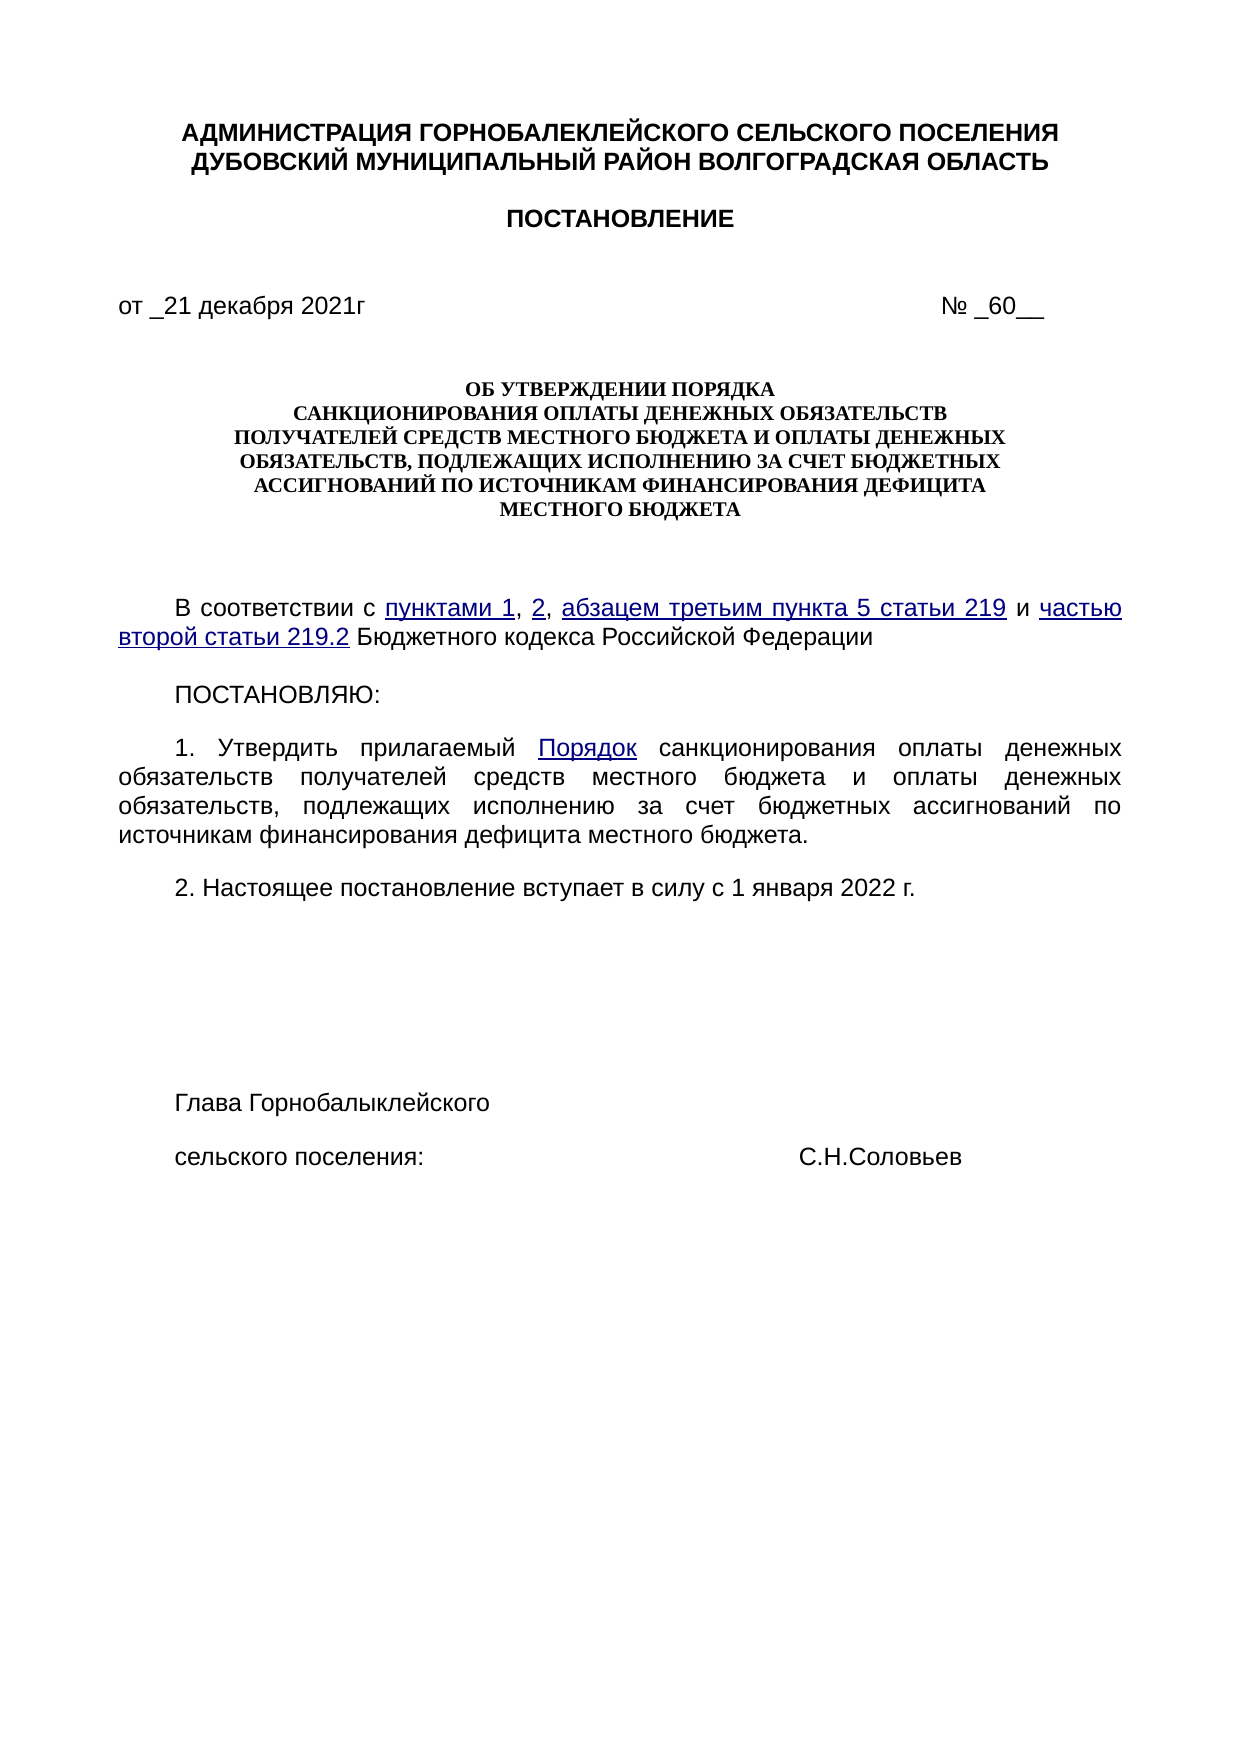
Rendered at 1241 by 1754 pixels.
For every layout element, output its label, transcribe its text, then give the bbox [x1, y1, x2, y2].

title САНКЦИОНИРОВАНИЯ ОПЛАТЫ ДЕНЕЖНЫХ ОБЯЗАТЕЛЬСТВ [118, 401, 1122, 425]
title ОБ УТВЕРЖДЕНИИ ПОРЯДКА [118, 377, 1122, 401]
title ПОСТАНОВЛЕНИЕ [118, 204, 1122, 233]
title АДМИНИСТРАЦИЯ ГОРНОБАЛЕКЛЕЙСКОГО СЕЛЬСКОГО ПОСЕЛЕНИЯ [118, 118, 1122, 147]
text Глава Горнобалыклейского [118, 1088, 1122, 1117]
title АССИГНОВАНИЙ ПО ИСТОЧНИКАМ ФИНАНСИРОВАНИЯ ДЕФИЦИТА [118, 473, 1122, 497]
text 2. Настоящее постановление вступает в силу с 1 января 2022 г. [118, 873, 1122, 902]
title ДУБОВСКИЙ МУНИЦИПАЛЬНЫЙ РАЙОН ВОЛГОГРАДСКАЯ ОБЛАСТЬ [118, 147, 1122, 176]
title от _21 декабря 2021г № _60__ [118, 291, 1122, 319]
text В соответствии с пунктами 1, 2, абзацем третьим пункта 5 статьи 219 и частью второй статьи 219.2 Бюджетного кодекса Российской Федерации [118, 593, 1122, 651]
title ОБЯЗАТЕЛЬСТВ, ПОДЛЕЖАЩИХ ИСПОЛНЕНИЮ ЗА СЧЕТ БЮДЖЕТНЫХ [118, 449, 1122, 473]
text ПОСТАНОВЛЯЮ: [118, 680, 1122, 708]
title МЕСТНОГО БЮДЖЕТА [118, 497, 1122, 521]
title ПОЛУЧАТЕЛЕЙ СРЕДСТВ МЕСТНОГО БЮДЖЕТА И ОПЛАТЫ ДЕНЕЖНЫХ [118, 425, 1122, 449]
text сельского поселения: С.Н.Соловьев [118, 1142, 1122, 1171]
text 1. Утвердить прилагаемый Порядок санкционирования оплаты денежных обязательств получателей средств местного бюджета и оплаты денежных обязательств, подлежащих исполнению за счет бюджетных ассигнований по источникам финансирования дефицита местного бюджета. [118, 733, 1122, 848]
